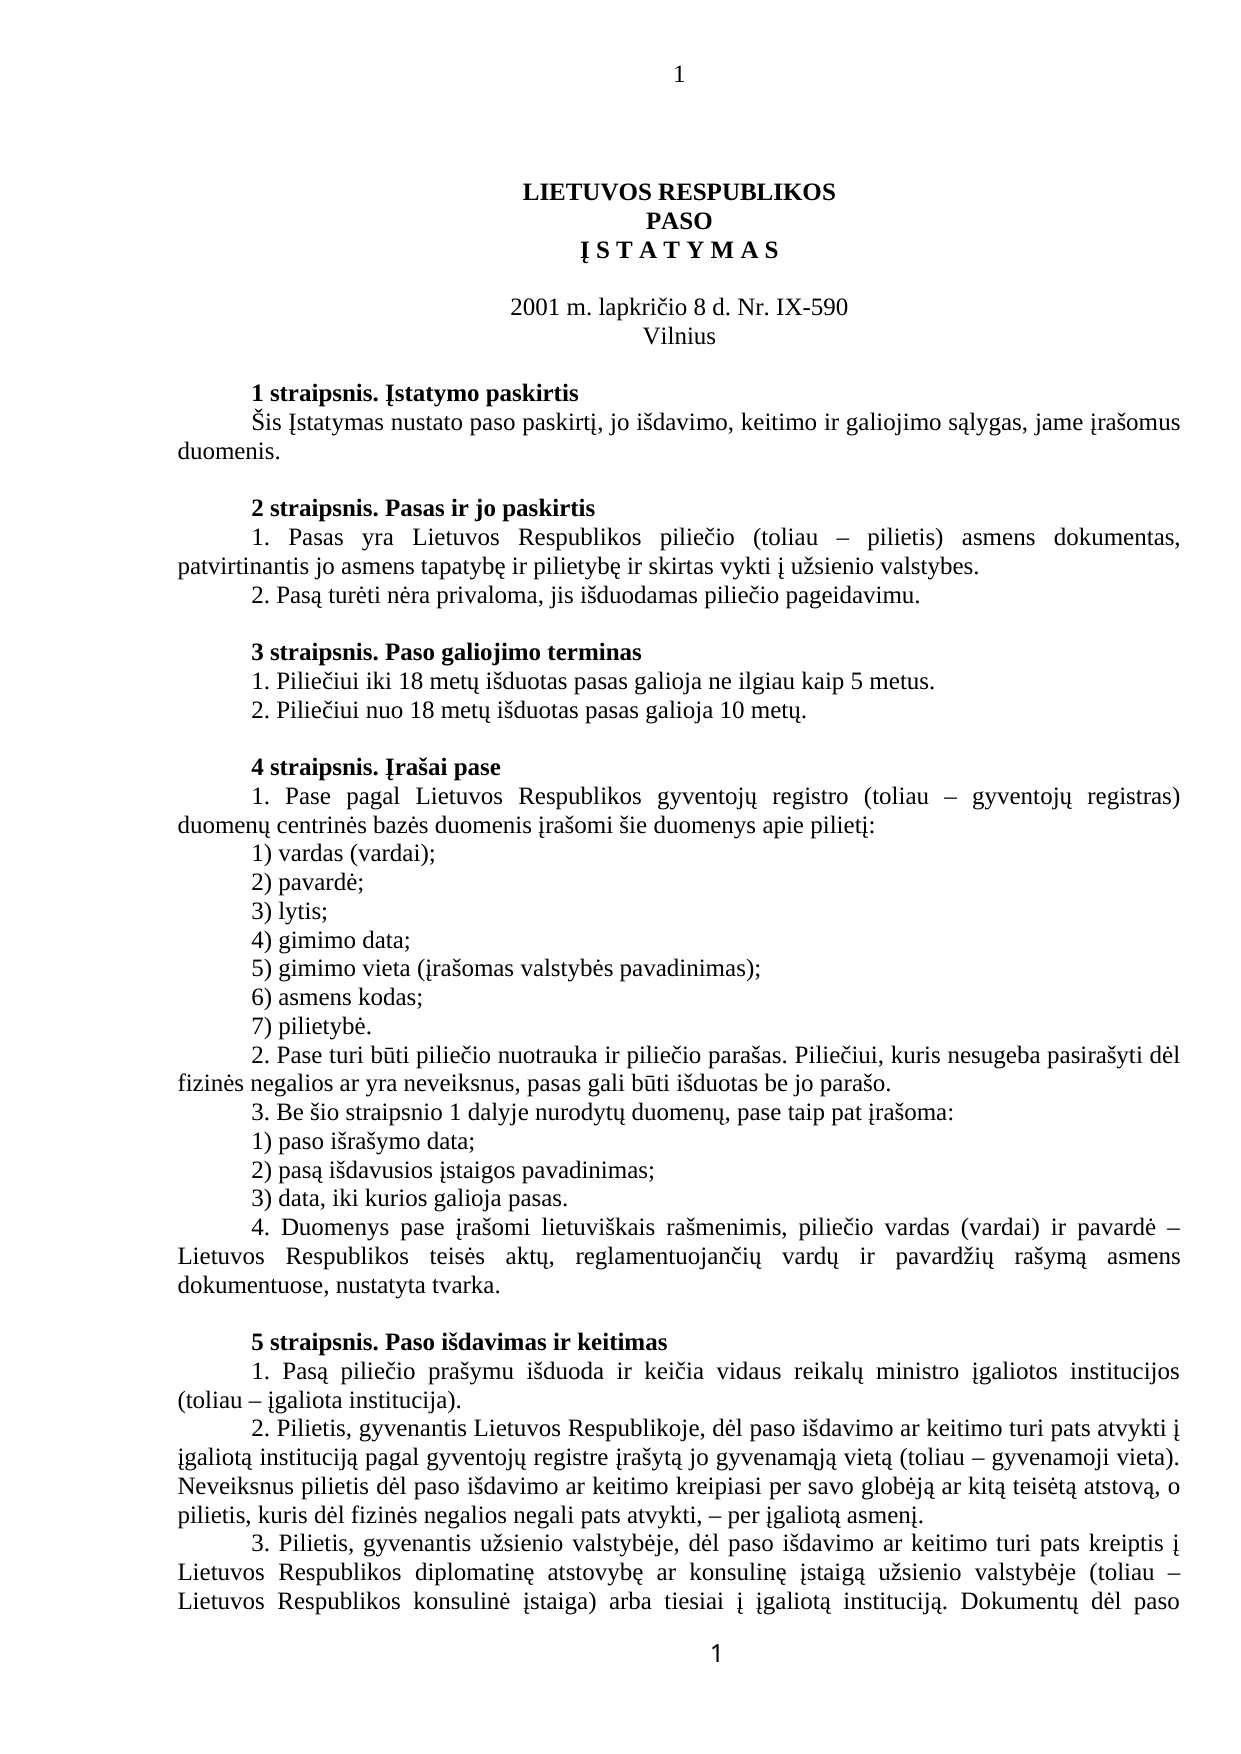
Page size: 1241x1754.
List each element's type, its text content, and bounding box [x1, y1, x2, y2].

text 4) gimimo data; [177, 925, 1181, 953]
text 5 straipsnis. Paso išdavimas ir keitimas [177, 1327, 1181, 1356]
text 5) gimimo vieta (įrašomas valstybės pavadinimas); [177, 953, 1181, 982]
text Šis Įstatymas nustato paso paskirtį, jo išdavimo, keitimo ir galiojimo sąlygas, jame įrašomus duomenis. [177, 407, 1181, 465]
text 2. Pase turi būti piliečio nuotrauka ir piliečio parašas. Piliečiui, kuris nesugeba pasirašyti dėl fizinės negalios ar yra neveiksnus, pasas gali būti išduotas be jo parašo. [177, 1040, 1181, 1097]
text LIETUVOS RESPUBLIKOS [177, 177, 1181, 206]
text 6) asmens kodas; [177, 982, 1181, 1011]
text 1. Pase pagal Lietuvos Respublikos gyventojų registro (toliau – gyventojų registras) duomenų centrinės bazės duomenis įrašomi šie duomenys apie pilietį: [177, 781, 1181, 838]
text 3. Pilietis, gyvenantis užsienio valstybėje, dėl paso išdavimo ar keitimo turi pats kreiptis į Lietuvos Respublikos diplomatinę atstovybę ar konsulinę įstaigą užsienio valstybėje (toliau – Lietuvos Respublikos konsulinė įstaiga) arba tiesiai į įgaliotą instituciją. Dokumentų dėl paso [177, 1528, 1181, 1615]
text 2) pasą išdavusios įstaigos pavadinimas; [177, 1155, 1181, 1183]
text 1. Pasą piliečio prašymu išduoda ir keičia vidaus reikalų ministro įgaliotos institucijos (toliau – įgaliota institucija). [177, 1356, 1181, 1413]
text Į S T A T Y M A S [177, 235, 1181, 263]
text 1. Pasas yra Lietuvos Respublikos piliečio (toliau – pilietis) asmens dokumentas, patvirtinantis jo asmens tapatybę ir pilietybę ir skirtas vykti į užsienio valstybes. [177, 522, 1181, 580]
text Vilnius [177, 321, 1181, 350]
text 3. Be šio straipsnio 1 dalyje nurodytų duomenų, pase taip pat įrašoma: [177, 1097, 1181, 1126]
text 2001 m. lapkričio 8 d. Nr. IX-590 [177, 292, 1181, 321]
text 2 straipsnis. Pasas ir jo paskirtis [177, 493, 1181, 522]
text 1. Piliečiui iki 18 metų išduotas pasas galioja ne ilgiau kaip 5 metus. [177, 666, 1181, 695]
text 3) lytis; [177, 896, 1181, 925]
text 3 straipsnis. Paso galiojimo terminas [177, 637, 1181, 666]
text 4 straipsnis. Įrašai pase [177, 752, 1181, 781]
text 7) pilietybė. [177, 1011, 1181, 1040]
text 2. Pasą turėti nėra privaloma, jis išduodamas piliečio pageidavimu. [177, 580, 1181, 608]
text 1) vardas (vardai); [177, 838, 1181, 867]
text 2. Pilietis, gyvenantis Lietuvos Respublikoje, dėl paso išdavimo ar keitimo turi pats atvykti į įgaliotą instituciją pagal gyventojų registre įrašytą jo gyvenamąją vietą (toliau – gyvenamoji vieta). Neveiksnus pilietis dėl paso išdavimo ar keitimo kreipiasi per savo globėją ar kitą teisėtą atstovą, o pilietis, kuris dėl fizinės negalios negali pats atvykti, – per įgaliotą asmenį. [177, 1413, 1181, 1528]
text 2. Piliečiui nuo 18 metų išduotas pasas galioja 10 metų. [177, 695, 1181, 723]
text 3) data, iki kurios galioja pasas. [177, 1183, 1181, 1212]
text 2) pavardė; [177, 867, 1181, 896]
text PASO [177, 206, 1181, 235]
text 1 straipsnis. Įstatymo paskirtis [177, 378, 1181, 407]
text 4. Duomenys pase įrašomi lietuviškais rašmenimis, piliečio vardas (vardai) ir pavardė – Lietuvos Respublikos teisės aktų, reglamentuojančių vardų ir pavardžių rašymą asmens dokumentuose, nustatyta tvarka. [177, 1212, 1181, 1298]
text 1) paso išrašymo data; [177, 1126, 1181, 1155]
